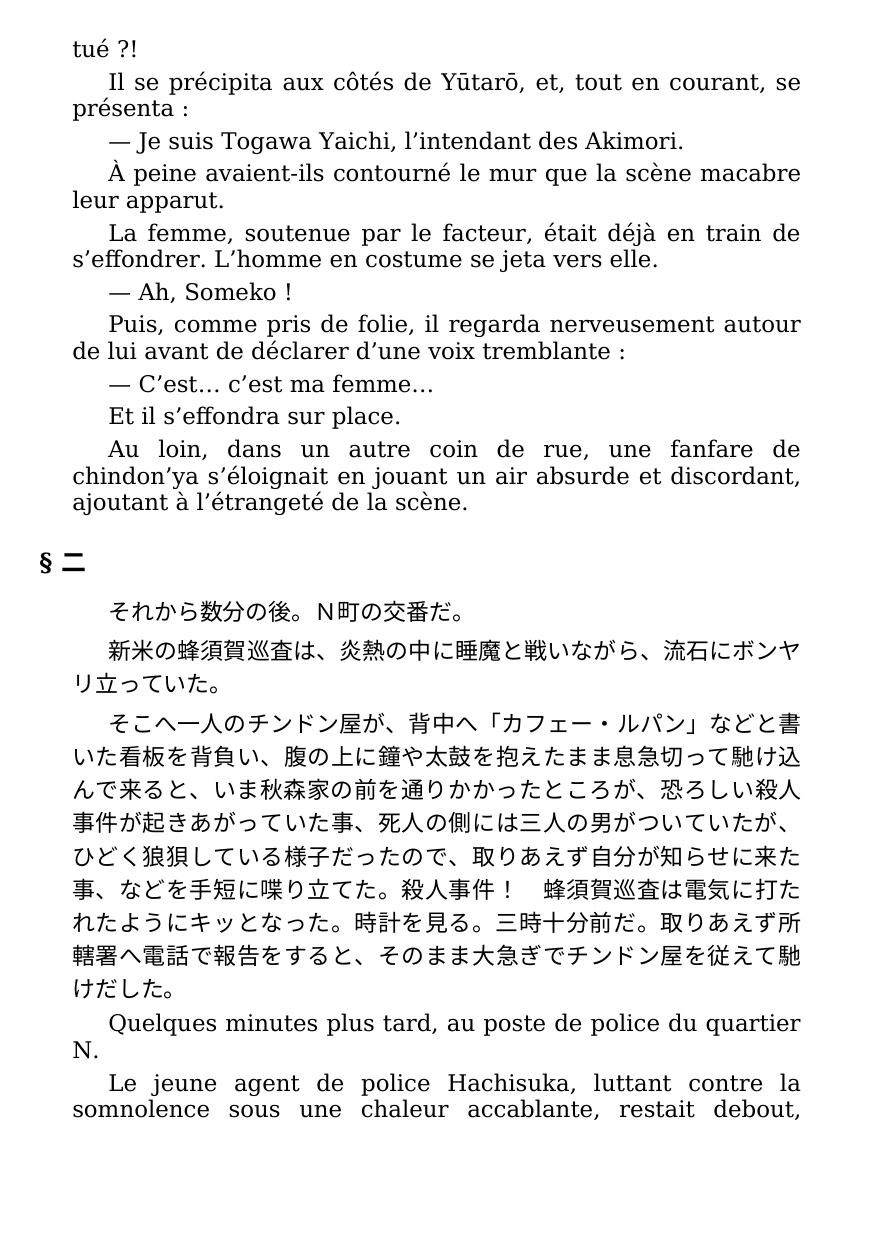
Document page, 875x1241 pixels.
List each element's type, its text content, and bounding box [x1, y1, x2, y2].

text Puis, comme pris de folie, il regarda nerveusement autour de lui avant de déclarer d’une voix tremblante : [72, 312, 802, 365]
subtitle § 二 [36, 540, 838, 582]
text À peine avaient-ils contourné le mur que la scène macabre leur apparut. [72, 161, 802, 214]
text La femme, soutenue par le facteur, était déjà en train de s’effondrer. L’homme en costume se jeta vers elle. [72, 220, 802, 273]
text Et il s’effondra sur place. [72, 403, 802, 430]
text — C’est… c’est ma femme… [72, 371, 802, 398]
text tué ?! [72, 36, 802, 63]
text 新米の蜂須賀巡査は、炎熱の中に睡魔と戦いながら、流石にボンヤリ立っていた。 [72, 633, 802, 699]
text そこへ一人のチンドン屋が、背中へ「カフェー・ルパン」などと書いた看板を背負い、腹の上に鐘や太鼓を抱えたまま息急切って馳け込んで来ると、いま秋森家の前を通りかかったところが、恐ろしい殺人事件が起きあがっていた事、死人の側には三人の男がついていたが、ひどく狼狽している様子だったので、取りあえず自分が知らせに来た事、などを手短に喋り立てた。殺人事件！ 蜂須賀巡査は電気に打たれたようにキッとなった。時計を見る。三時十分前だ。取りあえず所轄署へ電話で報告をすると、そのまま大急ぎでチンドン屋を従えて馳けだした。 [72, 706, 802, 1004]
text Il se précipita aux côtés de Yūtarō, et, tout en courant, se présenta : [72, 69, 802, 122]
text — Je suis Togawa Yaichi, l’intendant des Akimori. [72, 128, 802, 154]
text Quelques minutes plus tard, au poste de police du quartier N. [72, 1011, 802, 1064]
text それから数分の後。Ｎ町の交番だ。 [72, 594, 802, 627]
text Au loin, dans un autre coin de rue, une fanfare de chindon’ya s’éloignait en jouant un air absurde et discordant, ajoutant à l’étrangeté de la scène. [72, 436, 802, 516]
text Le jeune agent de police Hachisuka, luttant contre la somnolence sous une chaleur accablante, restait debout, [72, 1070, 802, 1123]
text — Ah, Someko ! [72, 279, 802, 306]
